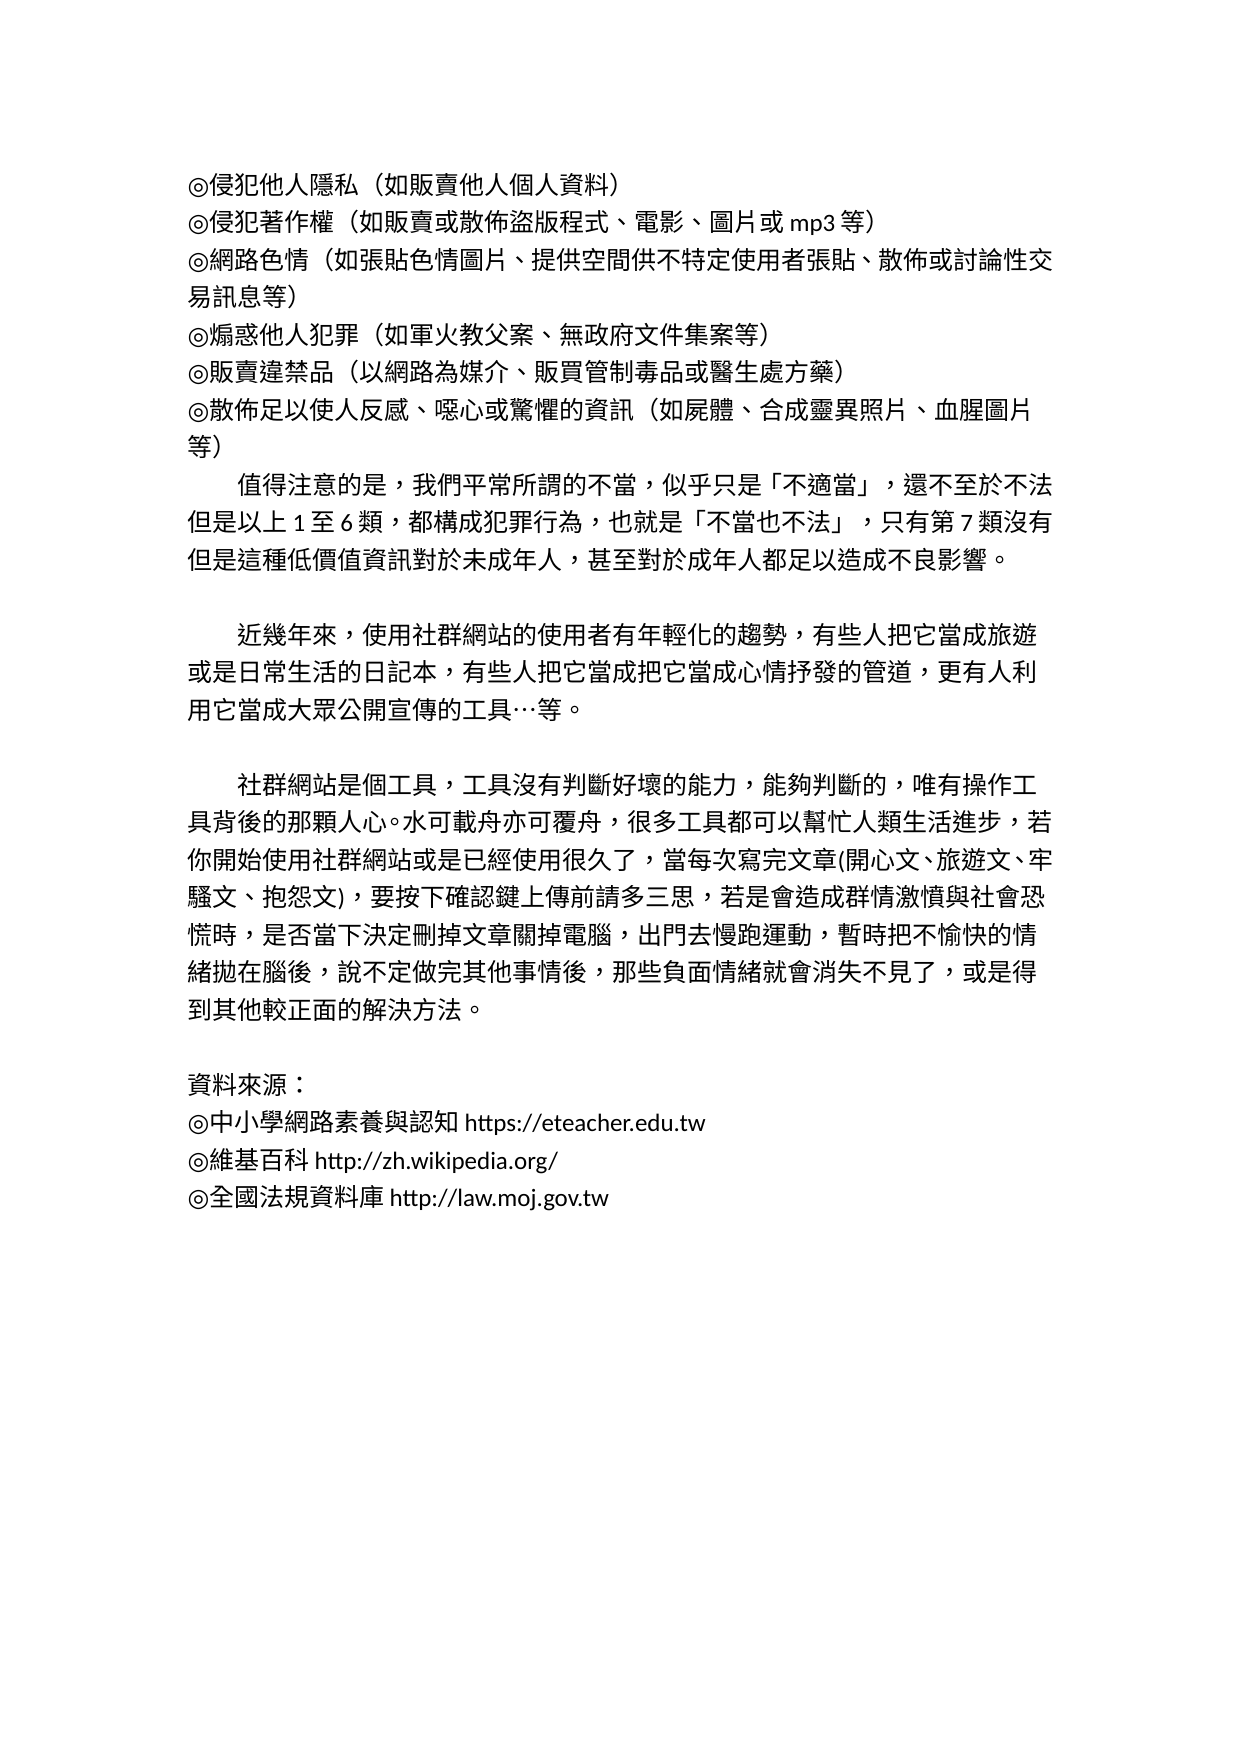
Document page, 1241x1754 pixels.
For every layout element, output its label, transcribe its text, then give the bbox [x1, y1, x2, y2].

text ◎全國法規資料庫http://law.moj.gov.tw [187, 1177, 1053, 1214]
text ◎販賣違禁品（以網路為媒介、販買管制毒品或醫生處方藥） [187, 352, 1053, 389]
text ◎維基百科http://zh.wikipedia.org/ [187, 1139, 1053, 1177]
text ◎侵犯他人隱私（如販賣他人個人資料） [187, 164, 1053, 202]
text 值得注意的是，我們平常所謂的不當，似乎只是「不適當」，還不至於不法，但是以上1至6類，都構成犯罪行為，也就是「不當也不法」，只有第7類沒有，但是這種低價值資訊對於未成年人，甚至對於成年人都足以造成不良影響。 [187, 464, 1053, 577]
text ◎中小學網路素養與認知https://eteacher.edu.tw [187, 1102, 1053, 1139]
text 社群網站是個工具，工具沒有判斷好壞的能力，能夠判斷的，唯有操作工具背後的那顆人心。水可載舟亦可覆舟，很多工具都可以幫忙人類生活進步，若你開始使用社群網站或是已經使用很久了，當每次寫完文章(開心文、旅遊文、牢騷文、抱怨文)，要按下確認鍵上傳前請多三思，若是會造成群情激憤與社會恐慌時，是否當下決定刪掉文章關掉電腦，出門去慢跑運動，暫時把不愉快的情緒拋在腦後，說不定做完其他事情後，那些負面情緒就會消失不見了，或是得到其他較正面的解決方法。 [187, 764, 1053, 1027]
text ◎侵犯著作權（如販賣或散佈盜版程式、電影、圖片或mp3等） [187, 202, 1053, 239]
text ◎煽惑他人犯罪（如軍火教父案、無政府文件集案等） [187, 314, 1053, 352]
text 近幾年來，使用社群網站的使用者有年輕化的趨勢，有些人把它當成旅遊或是日常生活的日記本，有些人把它當成把它當成心情抒發的管道，更有人利用它當成大眾公開宣傳的工具…等。 [187, 614, 1053, 727]
text 資料來源： [187, 1064, 1053, 1102]
text ◎散佈足以使人反感、噁心或驚懼的資訊（如屍體、合成靈異照片、血腥圖片等） [187, 389, 1053, 464]
text ◎網路色情（如張貼色情圖片、提供空間供不特定使用者張貼、散佈或討論性交易訊息等） [187, 239, 1053, 314]
